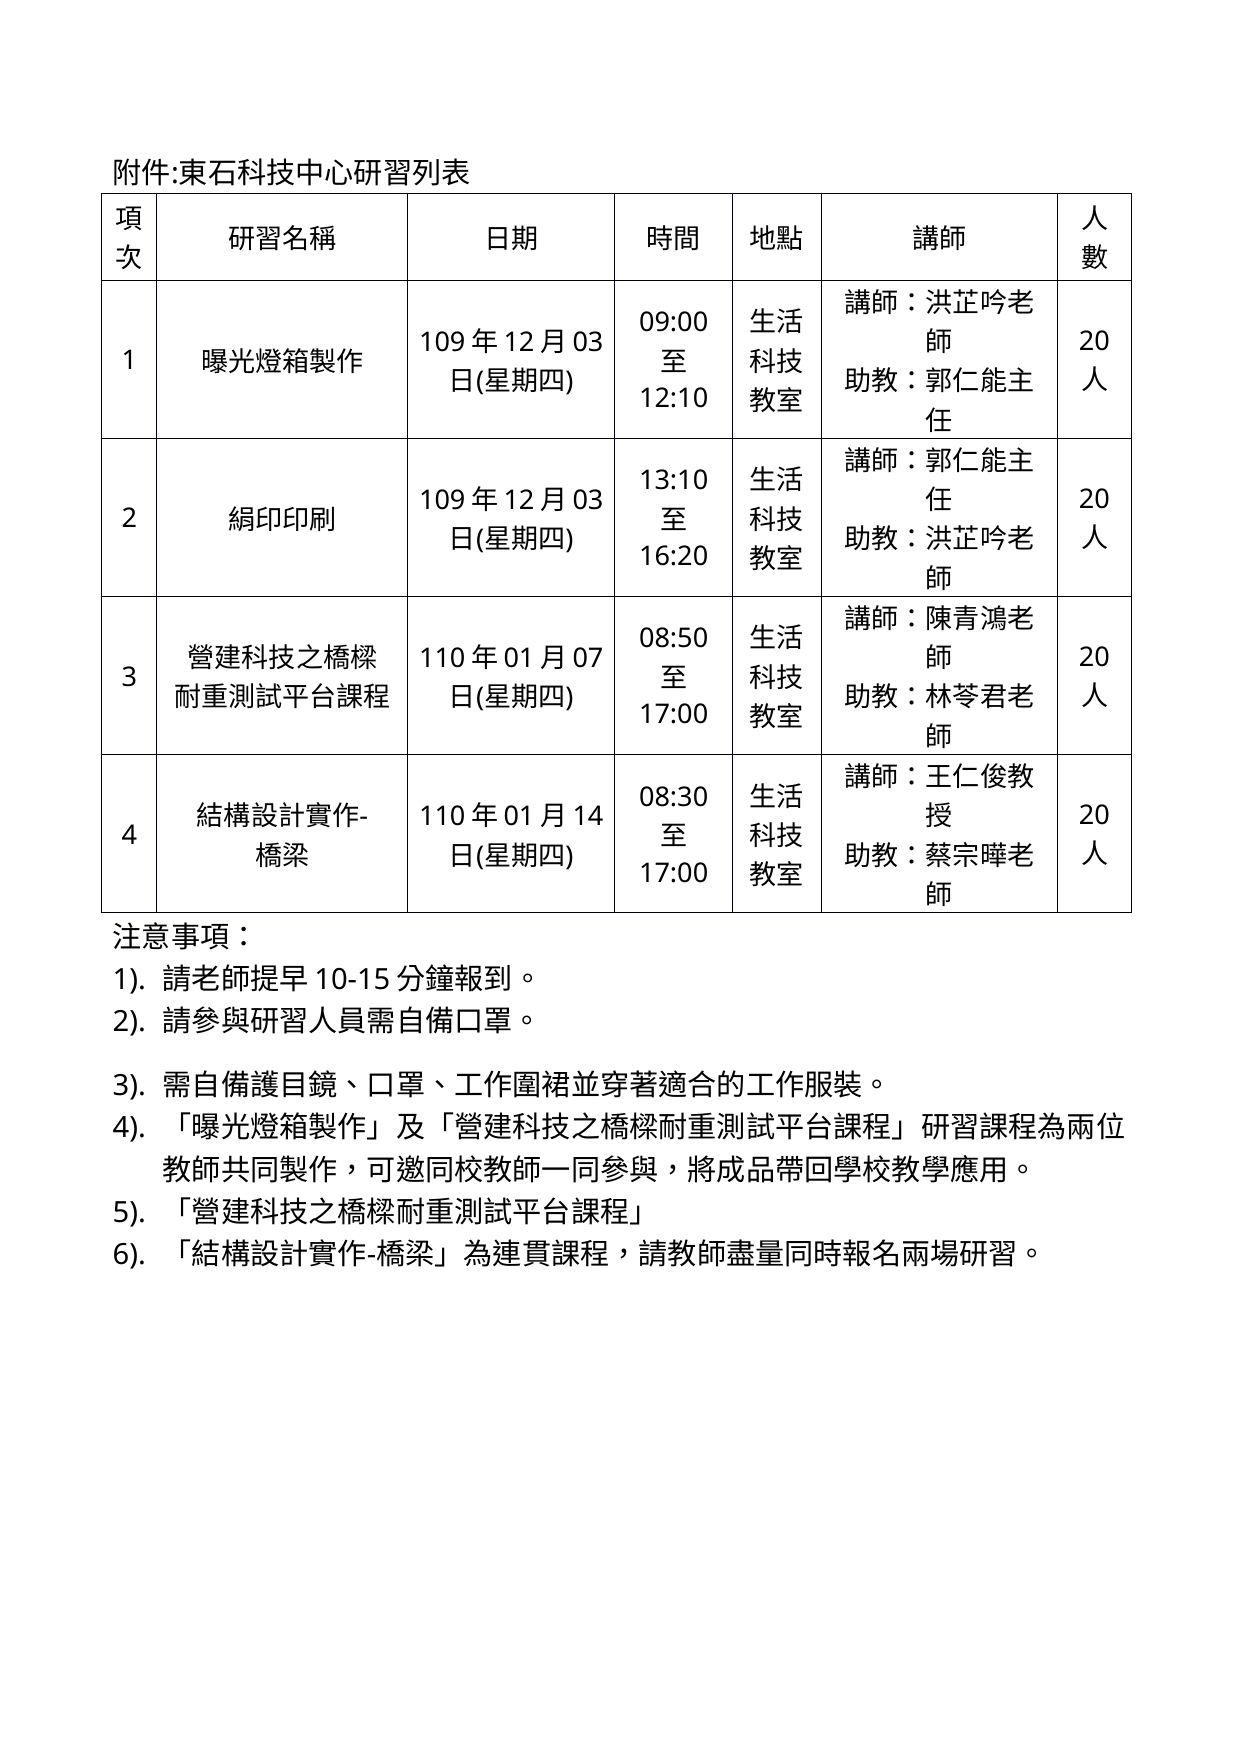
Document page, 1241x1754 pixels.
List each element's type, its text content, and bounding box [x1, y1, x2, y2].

list 需自備護目鏡、口罩、工作圍裙並穿著適合的工作服裝。 [112, 1061, 1128, 1104]
table_header 時間 [615, 194, 732, 279]
table_cell 2 [102, 439, 156, 596]
text 附件:東石科技中心研習列表 [112, 150, 1128, 192]
table_cell 生活 科技 教室 [733, 597, 821, 754]
table_cell 110年01月07日(星期四) [408, 597, 614, 754]
list 請參與研習人員需自備口罩。 [112, 998, 1128, 1040]
table_header 研習名稱 [157, 194, 407, 279]
table_header 地點 [733, 194, 821, 279]
table_cell 生活 科技 教室 [733, 439, 821, 596]
table_cell 08:30 至 17:00 [615, 755, 732, 912]
table_cell 109年12月03日(星期四) [408, 281, 614, 438]
table_cell 20人 [1058, 755, 1131, 912]
table_cell 絹印印刷 [157, 439, 407, 596]
table_cell 09:00 至 12:10 [615, 281, 732, 438]
table_cell 13:10 至 16:20 [615, 439, 732, 596]
table_header 講師 [822, 194, 1057, 279]
text 注意事項： [112, 913, 1128, 955]
list 「曝光燈箱製作」及「營建科技之橋樑耐重測試平台課程」研習課程為兩位教師共同製作，可邀同校教師一同參與，將成品帶回學校教學應用。 [112, 1104, 1128, 1188]
table_cell 營建科技之橋樑 耐重測試平台課程 [157, 597, 407, 754]
table_cell 1 [102, 281, 156, 438]
table_cell 講師：王仁俊教授 助教：蔡宗曄老師 [822, 755, 1057, 912]
table_header 人數 [1058, 194, 1131, 279]
table_cell 講師：洪芷吟老師 助教：郭仁能主任 [822, 281, 1057, 438]
table_cell 110年01月14日(星期四) [408, 755, 614, 912]
table_cell 08:50 至 17:00 [615, 597, 732, 754]
table_cell 生活 科技 教室 [733, 755, 821, 912]
list 「結構設計實作-橋梁」為連貫課程，請教師盡量同時報名兩場研習。 [112, 1231, 1128, 1273]
table_cell 3 [102, 597, 156, 754]
table_cell 4 [102, 755, 156, 912]
table_header 日期 [408, 194, 614, 279]
table_cell 20人 [1058, 281, 1131, 438]
table_cell 20人 [1058, 597, 1131, 754]
table_cell 曝光燈箱製作 [157, 281, 407, 438]
table_cell 講師：陳青鴻老師 助教：林苓君老師 [822, 597, 1057, 754]
list 請老師提早10-15分鐘報到。 [112, 955, 1128, 998]
list 「營建科技之橋樑耐重測試平台課程」 [112, 1188, 1128, 1231]
table_cell 生活 科技 教室 [733, 281, 821, 438]
table_cell 109年12月03日(星期四) [408, 439, 614, 596]
table_cell 20人 [1058, 439, 1131, 596]
table_cell 講師：郭仁能主任 助教：洪芷吟老師 [822, 439, 1057, 596]
table_cell 結構設計實作- 橋梁 [157, 755, 407, 912]
table_header 項次 [102, 194, 156, 279]
